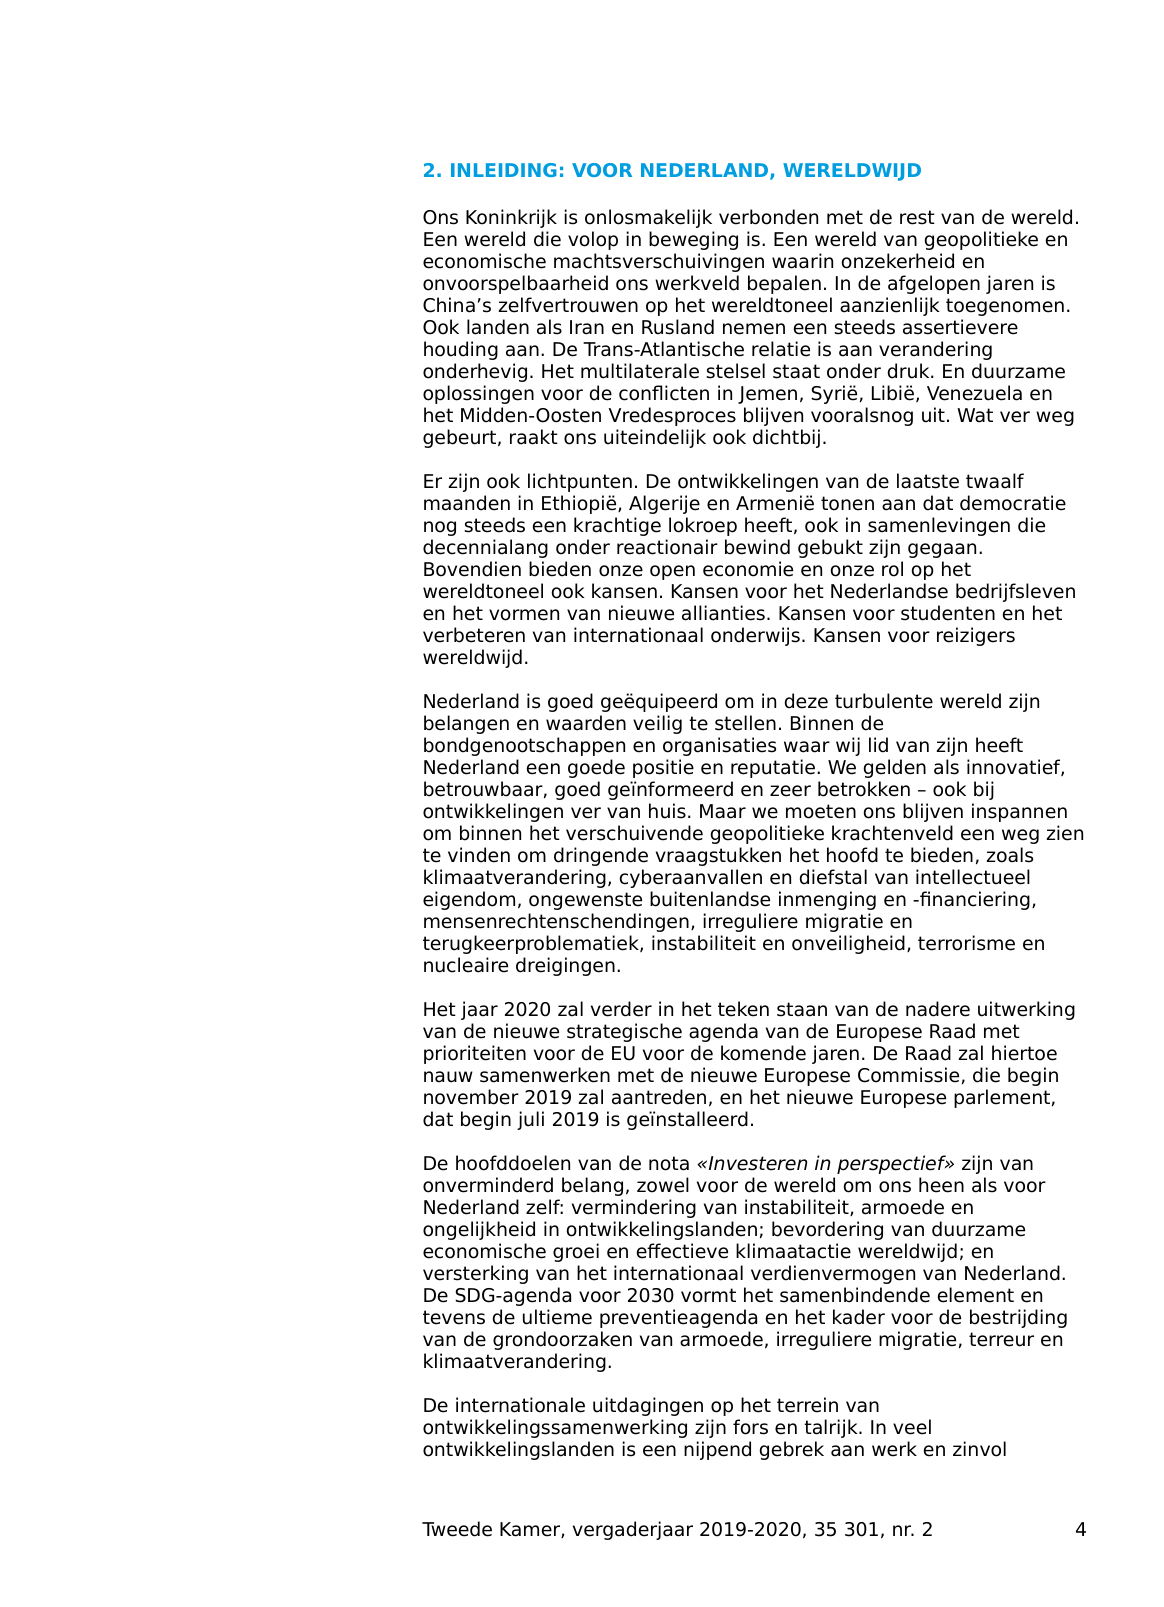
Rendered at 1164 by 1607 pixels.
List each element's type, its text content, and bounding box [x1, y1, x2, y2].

text De hoofddoelen van de nota «Investeren in perspectief» zijn van onverminderd belang, zowel voor de wereld om ons heen als voor Nederland zelf: vermindering van instabiliteit, armoede en ongelijkheid in ontwikkelingslanden; bevordering van duurzame economische groei en effectieve klimaatactie wereldwijd; en versterking van het internationaal verdienvermogen van Nederland. De SDG-agenda voor 2030 vormt het samenbindende element en tevens de ultieme preventieagenda en het kader voor de bestrijding van de grondoorzaken van armoede, irreguliere migratie, terreur en klimaatverandering. [422, 1153, 1087, 1373]
text Er zijn ook lichtpunten. De ontwikkelingen van de laatste twaalf maanden in Ethiopië, Algerije en Armenië tonen aan dat democratie nog steeds een krachtige lokroep heeft, ook in samenlevingen die decennialang onder reactionair bewind gebukt zijn gegaan. Bovendien bieden onze open economie en onze rol op het wereldtoneel ook kansen. Kansen voor het Nederlandse bedrijfsleven en het vormen van nieuwe allianties. Kansen voor studenten en het verbeteren van internationaal onderwijs. Kansen voor reizigers wereldwijd. [422, 471, 1087, 669]
text Ons Koninkrijk is onlosmakelijk verbonden met de rest van de wereld. Een wereld die volop in beweging is. Een wereld van geopolitieke en economische machtsverschuivingen waarin onzekerheid en onvoorspelbaarheid ons werkveld bepalen. In de afgelopen jaren is China’s zelfvertrouwen op het wereldtoneel aanzienlijk toegenomen. Ook landen als Iran en Rusland nemen een steeds assertievere houding aan. De Trans-Atlantische relatie is aan verandering onderhevig. Het multilaterale stelsel staat onder druk. En duurzame oplossingen voor de conflicten in Jemen, Syrië, Libië, Venezuela en het Midden-Oosten Vredesproces blijven vooralsnog uit. Wat ver weg gebeurt, raakt ons uiteindelijk ook dichtbij. [422, 207, 1087, 449]
text Nederland is goed geëquipeerd om in deze turbulente wereld zijn belangen en waarden veilig te stellen. Binnen de bondgenootschappen en organisaties waar wij lid van zijn heeft Nederland een goede positie en reputatie. We gelden als innovatief, betrouwbaar, goed geïnformeerd en zeer betrokken – ook bij ontwikkelingen ver van huis. Maar we moeten ons blijven inspannen om binnen het verschuivende geopolitieke krachtenveld een weg zien te vinden om dringende vraagstukken het hoofd te bieden, zoals klimaatverandering, cyberaanvallen en diefstal van intellectueel eigendom, ongewenste buitenlandse inmenging en -financiering, mensenrechtenschendingen, irreguliere migratie en terugkeerproblematiek, instabiliteit en onveiligheid, terrorisme en nucleaire dreigingen. [422, 691, 1087, 977]
text De internationale uitdagingen op het terrein van ontwikkelingssamenwerking zijn fors en talrijk. In veel ontwikkelingslanden is een nijpend gebrek aan werk en zinvol [422, 1395, 1087, 1461]
text Het jaar 2020 zal verder in het teken staan van de nadere uitwerking van de nieuwe strategische agenda van de Europese Raad met prioriteiten voor de EU voor de komende jaren. De Raad zal hiertoe nauw samenwerken met de nieuwe Europese Commissie, die begin november 2019 zal aantreden, en het nieuwe Europese parlement, dat begin juli 2019 is geïnstalleerd. [422, 999, 1087, 1131]
subtitle 2. INLEIDING: VOOR NEDERLAND, WERELDWIJD [422, 160, 1087, 182]
